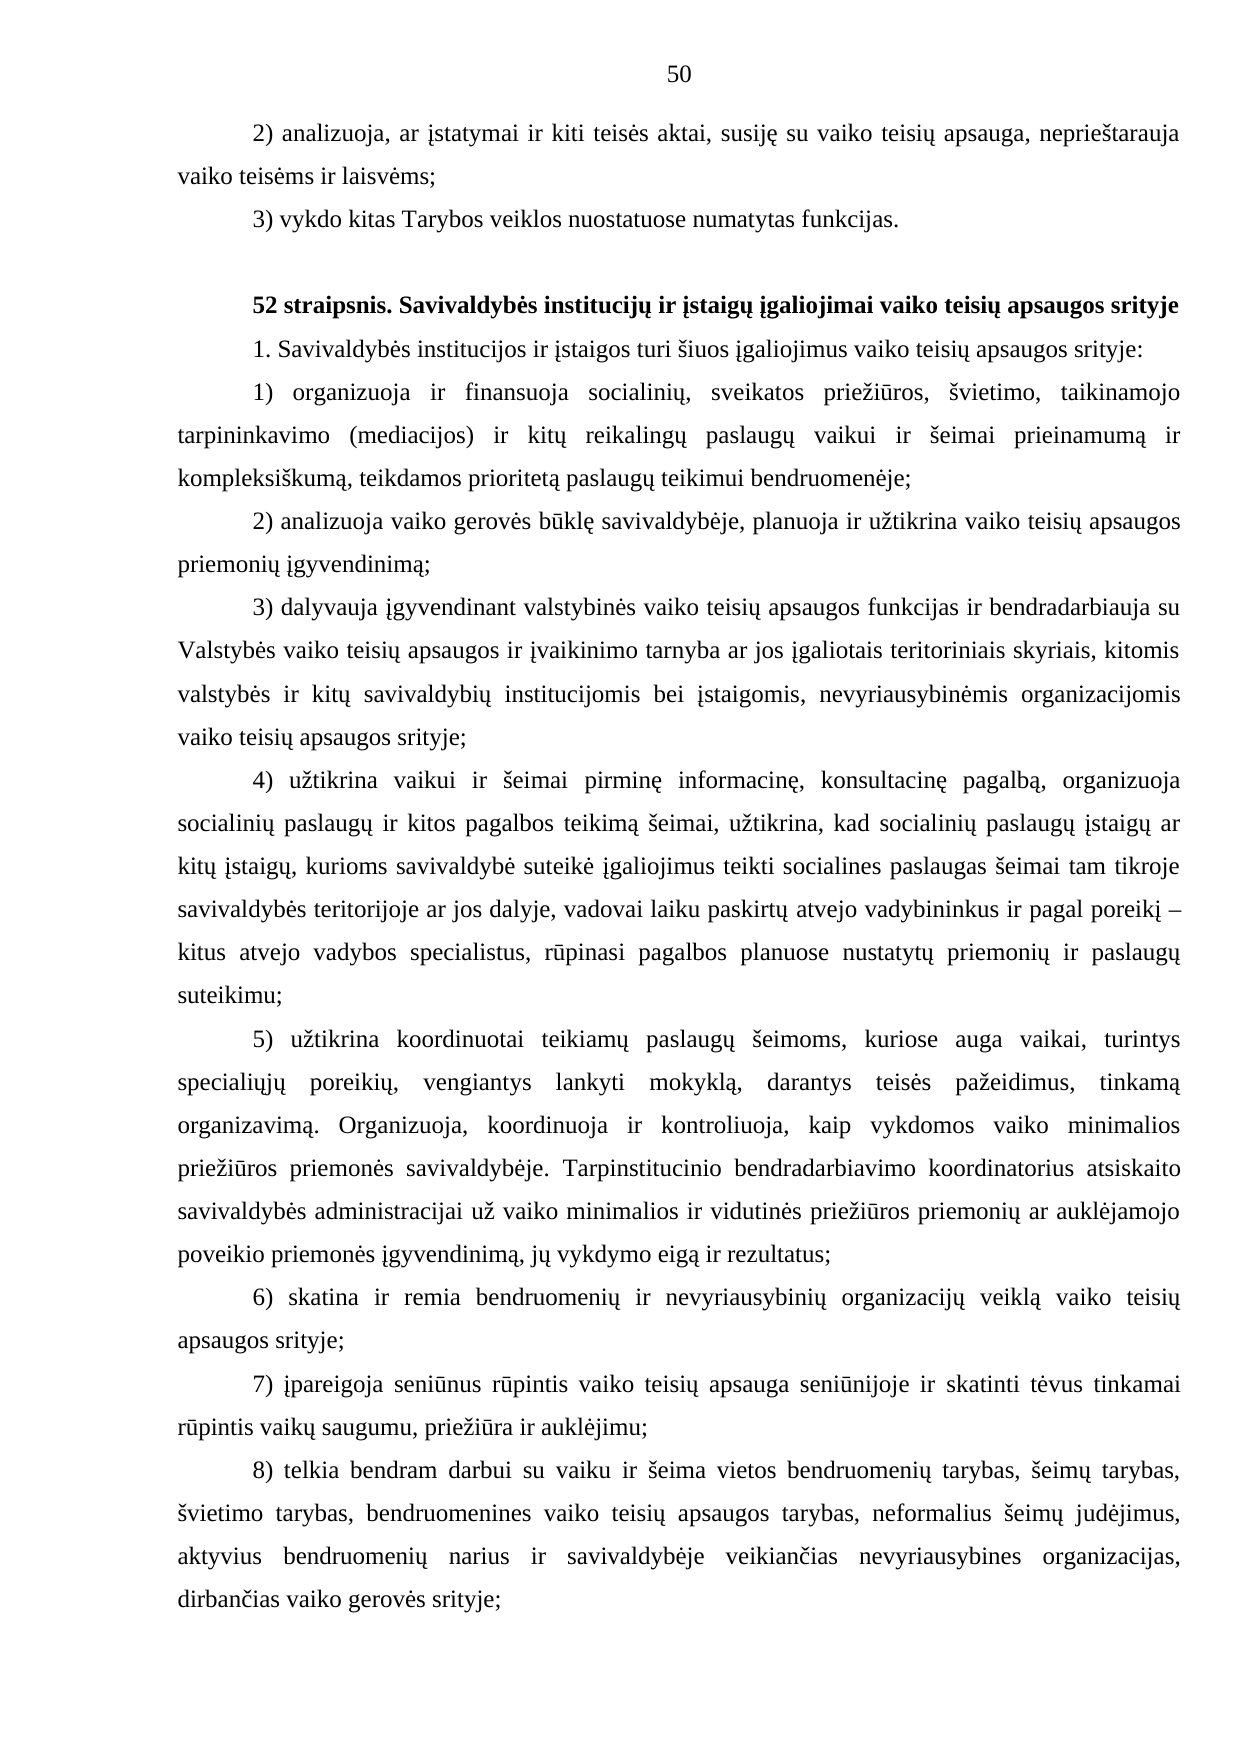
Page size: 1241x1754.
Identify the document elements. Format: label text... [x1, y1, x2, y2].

text 52 straipsnis. Savivaldybės institucijų ir įstaigų įgaliojimai vaiko teisių apsaugos srityje [252, 291, 1181, 319]
text 3) dalyvauja įgyvendinant valstybinės vaiko teisių apsaugos funkcijas ir bendradarbiauja su Valstybės vaiko teisių apsaugos ir įvaikinimo tarnyba ar jos įgaliotais teritoriniais skyriais, kitomis valstybės ir kitų savivaldybių institucijomis bei įstaigomis, nevyriausybinėmis organizacijomis vaiko teisių apsaugos srityje; [177, 592, 1181, 751]
text 2) analizuoja, ar įstatymai ir kiti teisės aktai, susiję su vaiko teisių apsauga, neprieštarauja vaiko teisėms ir laisvėms; [177, 118, 1181, 190]
text 4) užtikrina vaikui ir šeimai pirminę informacinę, konsultacinę pagalbą, organizuoja socialinių paslaugų ir kitos pagalbos teikimą šeimai, užtikrina, kad socialinių paslaugų įstaigų ar kitų įstaigų, kurioms savivaldybė suteikė įgaliojimus teikti socialines paslaugas šeimai tam tikroje savivaldybės teritorijoje ar jos dalyje, vadovai laiku paskirtų atvejo vadybininkus ir pagal poreikį – kitus atvejo vadybos specialistus, rūpinasi pagalbos planuose nustatytų priemonių ir paslaugų suteikimu; [177, 765, 1181, 1009]
text 7) įpareigoja seniūnus rūpintis vaiko teisių apsauga seniūnijoje ir skatinti tėvus tinkamai rūpintis vaikų saugumu, priežiūra ir auklėjimu; [177, 1369, 1181, 1441]
text 2) analizuoja vaiko gerovės būklę savivaldybėje, planuoja ir užtikrina vaiko teisių apsaugos priemonių įgyvendinimą; [177, 506, 1181, 578]
text 5) užtikrina koordinuotai teikiamų paslaugų šeimoms, kuriose auga vaikai, turintys specialiųjų poreikių, vengiantys lankyti mokyklą, darantys teisės pažeidimus, tinkamą organizavimą. Organizuoja, koordinuoja ir kontroliuoja, kaip vykdomos vaiko minimalios priežiūros priemonės savivaldybėje. Tarpinstitucinio bendradarbiavimo koordinatorius atsiskaito savivaldybės administracijai už vaiko minimalios ir vidutinės priežiūros priemonių ar auklėjamojo poveikio priemonės įgyvendinimą, jų vykdymo eigą ir rezultatus; [177, 1024, 1181, 1268]
text 1) organizuoja ir finansuoja socialinių, sveikatos priežiūros, švietimo, taikinamojo tarpininkavimo (mediacijos) ir kitų reikalingų paslaugų vaikui ir šeimai prieinamumą ir kompleksiškumą, teikdamos prioritetą paslaugų teikimui bendruomenėje; [177, 377, 1181, 492]
text 3) vykdo kitas Tarybos veiklos nuostatuose numatytas funkcijas. [177, 204, 1181, 233]
text 6) skatina ir remia bendruomenių ir nevyriausybinių organizacijų veiklą vaiko teisių apsaugos srityje; [177, 1282, 1181, 1354]
text 1. Savivaldybės institucijos ir įstaigos turi šiuos įgaliojimus vaiko teisių apsaugos srityje: [177, 334, 1181, 362]
text 8) telkia bendram darbui su vaiku ir šeima vietos bendruomenių tarybas, šeimų tarybas, švietimo tarybas, bendruomenines vaiko teisių apsaugos tarybas, neformalius šeimų judėjimus, aktyvius bendruomenių narius ir savivaldybėje veikiančias nevyriausybines organizacijas, dirbančias vaiko gerovės srityje; [177, 1455, 1181, 1613]
